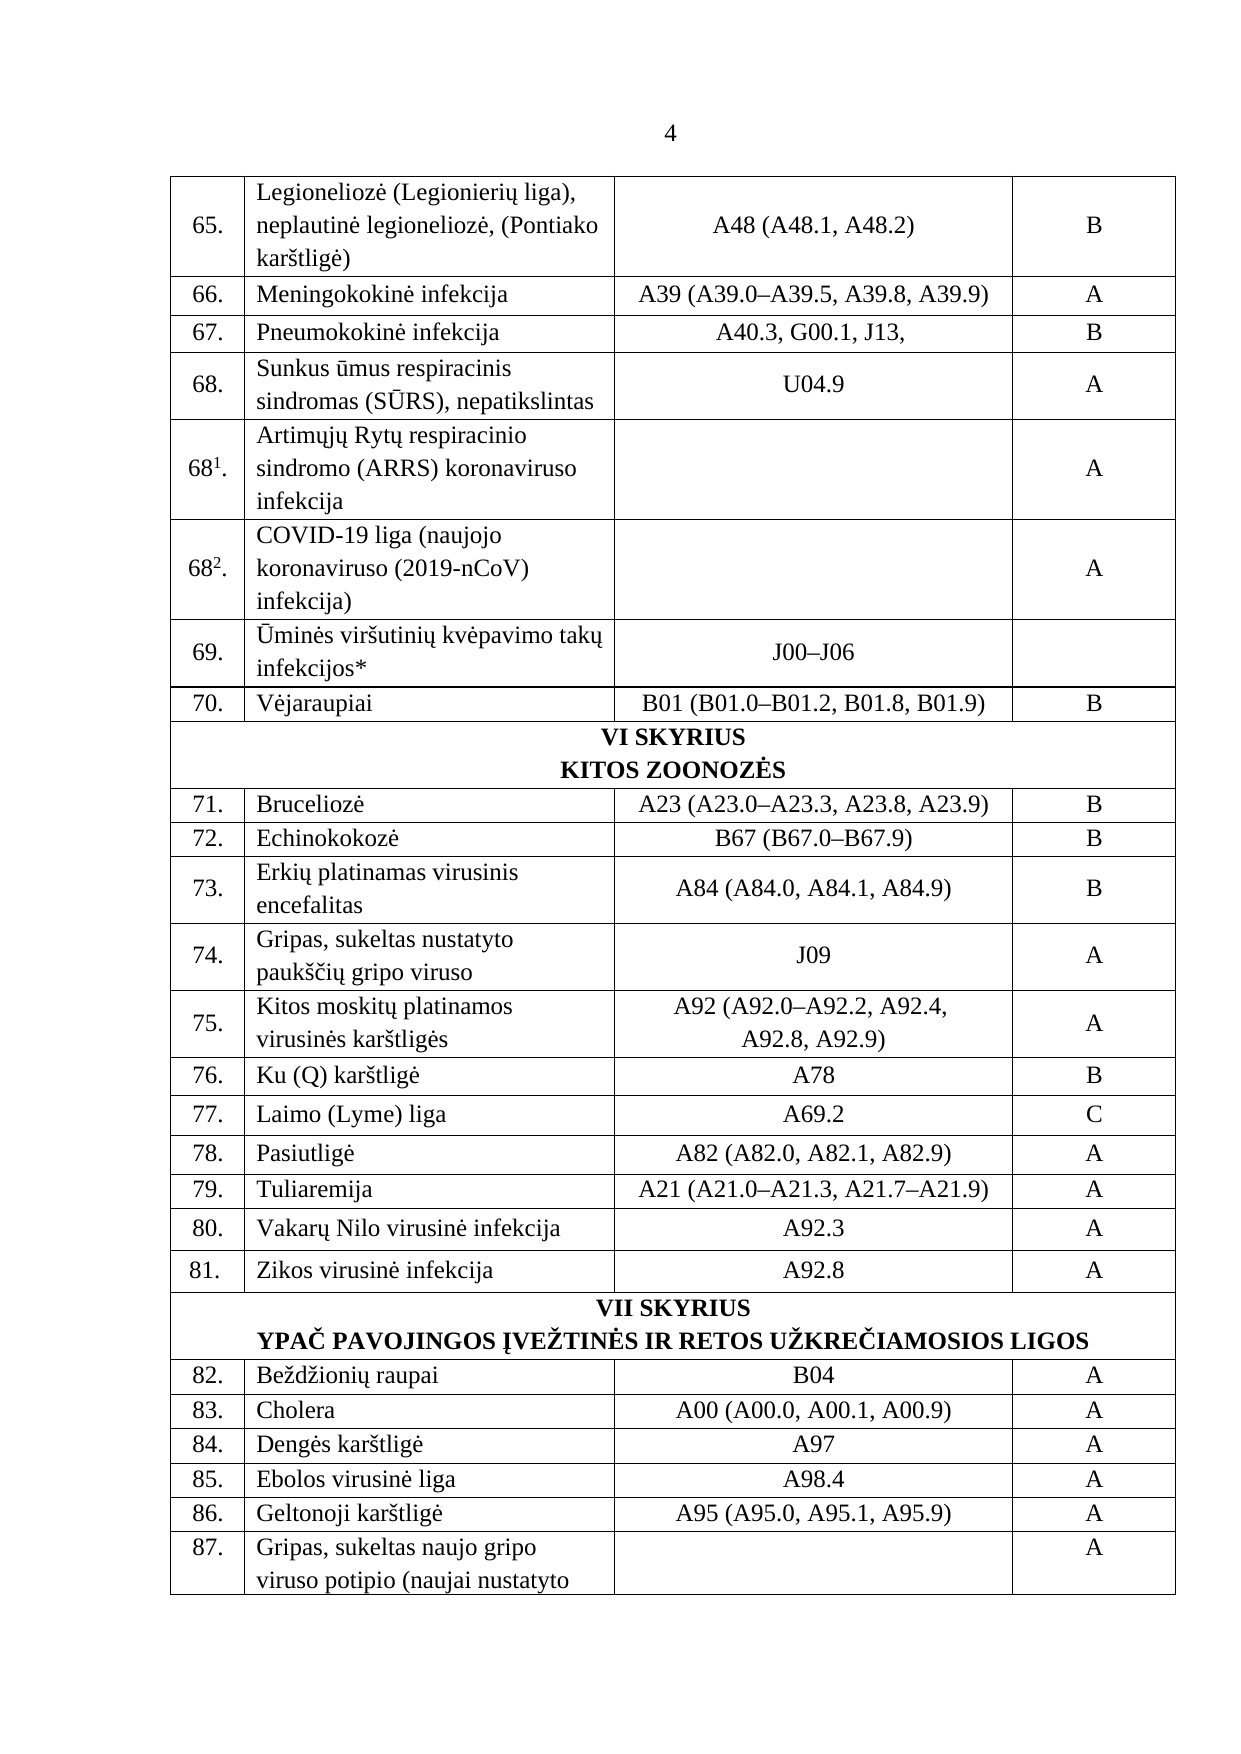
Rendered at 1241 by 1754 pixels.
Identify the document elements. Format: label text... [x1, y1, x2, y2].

table_cell Erkių platinamas virusinis encefalitas [245, 857, 614, 923]
table_cell Dengės karštligė [245, 1429, 614, 1462]
table_cell A [1013, 1395, 1175, 1428]
table_cell Laimo (Lyme) liga [245, 1096, 614, 1135]
table_cell A82 (A82.0, A82.1, A82.9) [615, 1136, 1012, 1173]
table_cell 71. [171, 789, 244, 822]
table_cell 81. [171, 1251, 244, 1292]
table_cell B [1013, 316, 1175, 352]
table_cell A69.2 [615, 1096, 1012, 1135]
table_cell A84 (A84.0, A84.1, A84.9) [615, 857, 1012, 923]
table_cell 65. [171, 177, 244, 276]
table_cell B01 (B01.0–B01.2, B01.8, B01.9) [615, 688, 1012, 721]
table_cell Bruceliozė [245, 789, 614, 822]
table_cell A [1013, 1532, 1175, 1594]
table_cell [1013, 620, 1175, 686]
table_cell C [1013, 1096, 1175, 1135]
table_cell A95 (A95.0, A95.1, A95.9) [615, 1498, 1012, 1531]
table_cell A [1013, 991, 1175, 1057]
table_cell Geltonoji karštligė [245, 1498, 614, 1531]
table_cell Gripas, sukeltas naujo gripo viruso potipio (naujai nustatyto [245, 1532, 614, 1594]
table_cell A [1013, 1209, 1175, 1250]
table_cell Echinokokozė [245, 823, 614, 856]
table_cell A [1013, 353, 1175, 419]
table_cell 78. [171, 1136, 244, 1173]
table_cell 85. [171, 1464, 244, 1497]
table_cell 79. [171, 1175, 244, 1207]
table_cell [615, 420, 1012, 519]
table_cell A [1013, 1498, 1175, 1531]
table_cell Pasiutligė [245, 1136, 614, 1173]
table_cell 73. [171, 857, 244, 923]
table_cell A78 [615, 1058, 1012, 1095]
table_cell Vakarų Nilo virusinė infekcija [245, 1209, 614, 1250]
table_cell 75. [171, 991, 244, 1057]
table_cell Legioneliozė (Legionierių liga), neplautinė legioneliozė, (Pontiako karštligė) [245, 177, 614, 276]
table_cell B [1013, 1058, 1175, 1095]
table_cell B [1013, 688, 1175, 721]
table_cell Kitos moskitų platinamos virusinės karštligės [245, 991, 614, 1057]
table_cell A [1013, 420, 1175, 519]
table_cell A [1013, 1251, 1175, 1292]
table_cell 77. [171, 1096, 244, 1135]
table_cell 69. [171, 620, 244, 686]
table_cell J00–J06 [615, 620, 1012, 686]
table_cell B67 (B67.0–B67.9) [615, 823, 1012, 856]
table_cell J09 [615, 924, 1012, 990]
table_cell Ku (Q) karštligė [245, 1058, 614, 1095]
table_cell A98.4 [615, 1464, 1012, 1497]
table_cell A [1013, 520, 1175, 619]
table_cell 74. [171, 924, 244, 990]
table_cell B04 [615, 1360, 1012, 1394]
table_cell A39 (A39.0–A39.5, A39.8, A39.9) [615, 277, 1012, 315]
table_cell B [1013, 857, 1175, 923]
table_cell B [1013, 823, 1175, 856]
table_cell Gripas, sukeltas nustatyto paukščių gripo viruso [245, 924, 614, 990]
table_cell A92.8 [615, 1251, 1012, 1292]
table_cell COVID-19 liga (naujojo koronaviruso (2019-nCoV) infekcija) [245, 520, 614, 619]
table_cell A21 (A21.0–A21.3, A21.7–A21.9) [615, 1175, 1012, 1207]
table_cell A92.3 [615, 1209, 1012, 1250]
table_cell Meningokokinė infekcija [245, 277, 614, 315]
table_cell U04.9 [615, 353, 1012, 419]
table_cell A [1013, 924, 1175, 990]
table_cell Sunkus ūmus respiracinis sindromas (SŪRS), nepatikslintas [245, 353, 614, 419]
table_cell 70. [171, 688, 244, 721]
table_cell 68. [171, 353, 244, 419]
table_cell A [1013, 1175, 1175, 1207]
table_cell VI SKYRIUS KITOS ZOONOZĖS [171, 722, 1175, 788]
table_cell Beždžionių raupai [245, 1360, 614, 1394]
table_cell 76. [171, 1058, 244, 1095]
table_cell A [1013, 1464, 1175, 1497]
table_cell A00 (A00.0, A00.1, A00.9) [615, 1395, 1012, 1428]
table_cell [615, 1532, 1012, 1594]
table_cell 682. [171, 520, 244, 619]
table_cell Artimųjų Rytų respiracinio sindromo (ARRS) koronaviruso infekcija [245, 420, 614, 519]
table_cell A40.3, G00.1, J13, [615, 316, 1012, 352]
table_cell VII SKYRIUS YPAČ PAVOJINGOS ĮVEŽTINĖS IR RETOS UŽKREČIAMOSIOS LIGOS [171, 1293, 1175, 1359]
table_cell 83. [171, 1395, 244, 1428]
table_cell [615, 520, 1012, 619]
table_cell A97 [615, 1429, 1012, 1462]
table_cell 66. [171, 277, 244, 315]
table_cell A92 (A92.0–A92.2, A92.4, A92.8, A92.9) [615, 991, 1012, 1057]
table_cell B [1013, 177, 1175, 276]
table_cell Ūminės viršutinių kvėpavimo takų infekcijos* [245, 620, 614, 686]
table_cell B [1013, 789, 1175, 822]
table_cell Zikos virusinė infekcija [245, 1251, 614, 1292]
table_cell 82. [171, 1360, 244, 1394]
table_cell A [1013, 1136, 1175, 1173]
table_cell A [1013, 1360, 1175, 1394]
table_cell A23 (A23.0–A23.3, A23.8, A23.9) [615, 789, 1012, 822]
table_cell Ebolos virusinė liga [245, 1464, 614, 1497]
table_cell A [1013, 277, 1175, 315]
table_cell 84. [171, 1429, 244, 1462]
table_cell Pneumokokinė infekcija [245, 316, 614, 352]
table_cell 67. [171, 316, 244, 352]
table_cell 681. [171, 420, 244, 519]
table_cell 87. [171, 1532, 244, 1594]
table_cell 80. [171, 1209, 244, 1250]
table_cell 86. [171, 1498, 244, 1531]
table_cell Vėjaraupiai [245, 688, 614, 721]
table_cell Cholera [245, 1395, 614, 1428]
table_cell Tuliaremija [245, 1175, 614, 1207]
table_cell A [1013, 1429, 1175, 1462]
table_cell A48 (A48.1, A48.2) [615, 177, 1012, 276]
table_cell 72. [171, 823, 244, 856]
